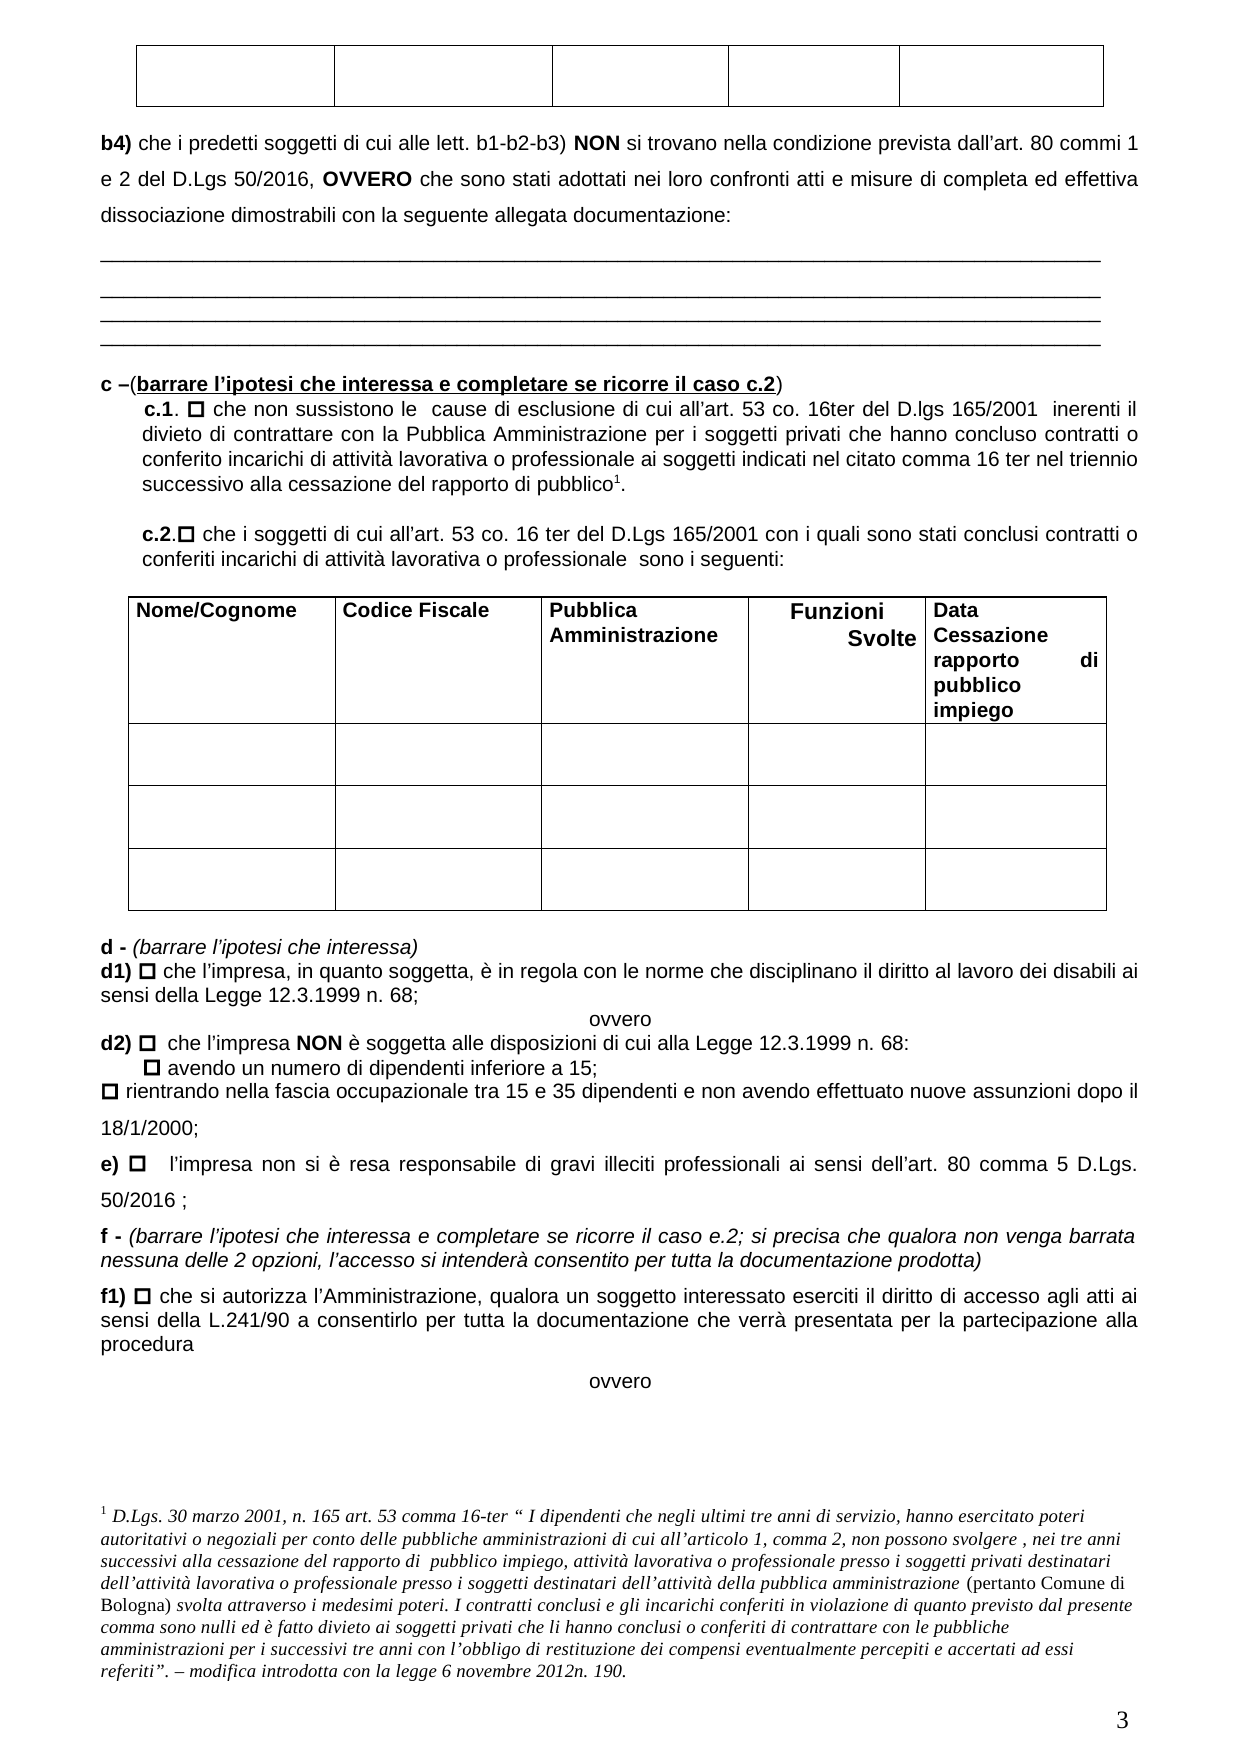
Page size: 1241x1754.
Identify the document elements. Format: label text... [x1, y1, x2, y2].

text b4) che i predetti soggetti di cui alle lett. b1-b2-b3) NON si trovano nella condizione prevista dall’art. 80 commi 1 e 2 del D.Lgs 50/2016, OVVERO che sono stati adottati nei loro confronti atti e misure di completa ed effettiva dissociazione dimostrabili con la seguente allegata documentazione: [100, 131, 1140, 227]
text d - (barrare l’ipotesi che interessa) [100, 935, 1140, 959]
text _______________________________________________________________________________________ [100, 299, 1140, 323]
table_cell [336, 724, 541, 785]
text f1)  che si autorizza l’Amministrazione, qualora un soggetto interessato eserciti il diritto di accesso agli atti ai sensi della L.241/90 a consentirlo per tutta la documentazione che verrà presentata per la partecipazione alla procedura [100, 1284, 1140, 1356]
table_cell [749, 724, 925, 785]
table_cell [926, 786, 1106, 847]
table_cell [542, 849, 748, 910]
table_header Pubblica Amministrazione [542, 598, 748, 722]
text e)  l’impresa non si è resa responsabile di gravi illeciti professionali ai sensi dell’art. 80 comma 5 D.Lgs. 50/2016 ; [100, 1152, 1140, 1212]
table_cell [749, 849, 925, 910]
text  avendo un numero di dipendenti inferiore a 15; [100, 1055, 1140, 1079]
table_cell [553, 46, 728, 106]
table_cell [336, 849, 541, 910]
table_cell [749, 786, 925, 847]
table_cell [129, 786, 335, 847]
text d2)  che l’impresa NON è soggetta alle disposizioni di cui alla Legge 12.3.1999 n. 68: [100, 1031, 1140, 1055]
table_header Data Cessazione rapporto di pubblico impiego [926, 598, 1106, 722]
text c –(barrare l’ipotesi che interessa e completare se ricorre il caso c.2) [100, 371, 1140, 396]
table_header Funzioni Svolte [749, 598, 925, 722]
text _______________________________________________________________________________________ [100, 323, 1140, 347]
table_cell [129, 724, 335, 785]
text _______________________________________________________________________________________ [100, 275, 1140, 299]
table_header Nome/Cognome [129, 598, 335, 722]
text f - (barrare l’ipotesi che interessa e completare se ricorre il caso e.2; si precisa che qualora non venga barrata nessuna delle 2 opzioni, l’accesso si intenderà consentito per tutta la documentazione prodotta) [100, 1224, 1140, 1272]
table_cell [926, 849, 1106, 910]
text  rientrando nella fascia occupazionale tra 15 e 35 dipendenti e non avendo effettuato nuove assunzioni dopo il 18/1/2000; [100, 1079, 1140, 1139]
text ovvero [100, 1369, 1140, 1393]
text d1)  che l’impresa, in quanto soggetta, è in regola con le norme che disciplinano il diritto al lavoro dei disabili ai sensi della Legge 12.3.1999 n. 68; [100, 959, 1140, 1007]
table_cell [900, 46, 1103, 106]
text _______________________________________________________________________________________ [100, 239, 1140, 263]
table_cell [335, 46, 552, 106]
table_cell [336, 786, 541, 847]
table_cell [129, 849, 335, 910]
table_cell [542, 724, 748, 785]
table_cell [926, 724, 1106, 785]
table_cell [542, 786, 748, 847]
text ovvero [100, 1007, 1140, 1031]
table_cell [729, 46, 899, 106]
text D.Lgs. 30 marzo 2001, n. 165 art. 53 comma 16-ter “ I dipendenti che negli ultimi tre anni di servizio, hanno esercitato poteri autoritativi o negoziali per conto delle pubbliche amministrazioni di cui all’articolo 1, comma 2, non possono svolgere , nei tre anni successivi alla cessazione del rapporto di pubblico impiego, attività lavorativa o professionale presso i soggetti privati destinatari dell’attività lavorativa o professionale presso i soggetti destinatari dell’attività della pubblica amministrazione (pertanto Comune di Bologna) svolta attraverso i medesimi poteri. I contratti conclusi e gli incarichi conferiti in violazione di quanto previsto dal presente comma sono nulli ed è fatto divieto ai soggetti privati che li hanno conclusi o conferiti di contrattare con le pubbliche amministrazioni per i successivi tre anni con l’obbligo di restituzione dei compensi eventualmente percepiti e accertati ad essi referiti”. – modifica introdotta con la legge 6 novembre 2012n. 190. [100, 1503, 1140, 1682]
text c.2. che i soggetti di cui all’art. 53 co. 16 ter del D.Lgs 165/2001 con i quali sono stati conclusi contratti o conferiti incarichi di attività lavorativa o professionale sono i seguenti: [100, 521, 1140, 571]
table_header Codice Fiscale [336, 598, 541, 722]
text c.1.  che non sussistono le cause di esclusione di cui all’art. 53 co. 16ter del D.lgs 165/2001 inerenti il divieto di contrattare con la Pubblica Amministrazione per i soggetti privati che hanno concluso contratti o conferito incarichi di attività lavorativa o professionale ai soggetti indicati nel citato comma 16 ter nel triennio successivo alla cessazione del rapporto di pubblico. [100, 396, 1140, 496]
table_cell [137, 46, 334, 106]
